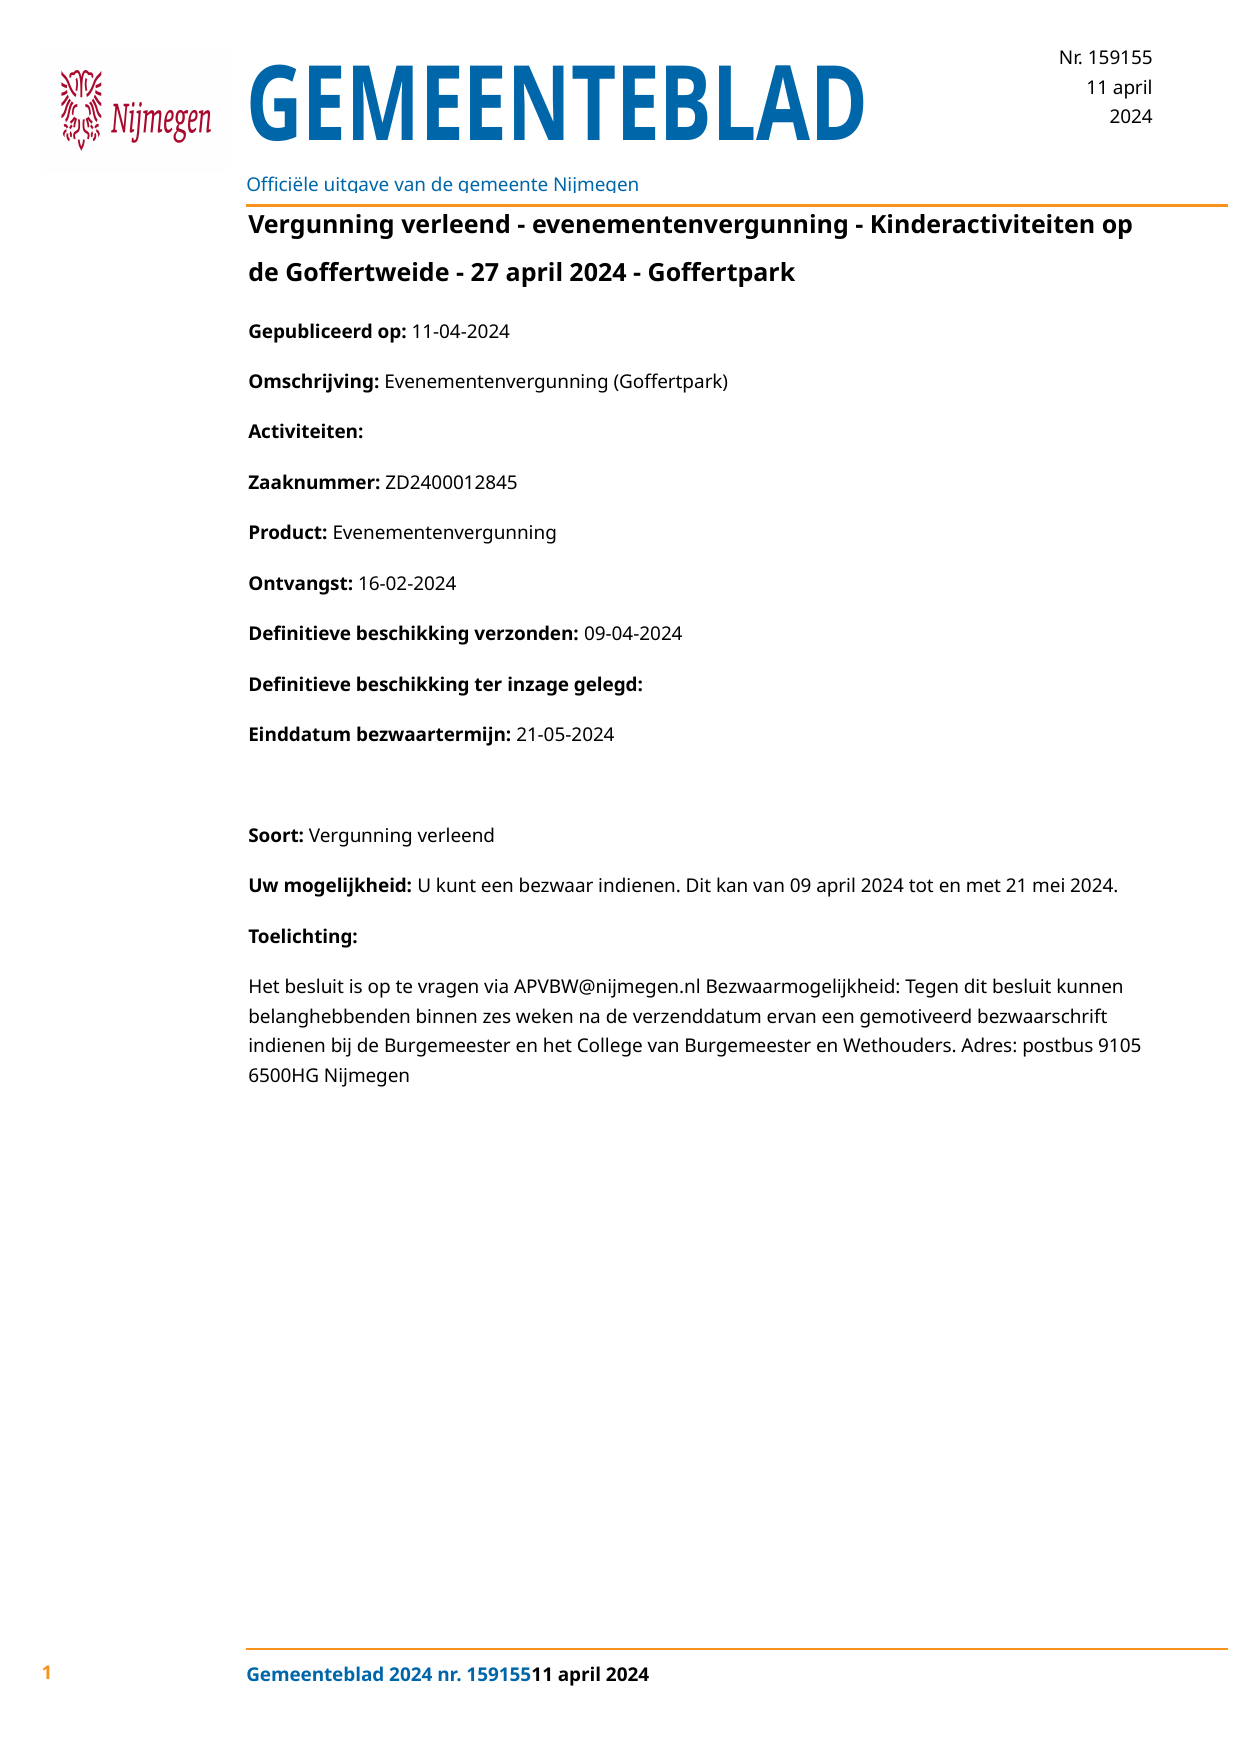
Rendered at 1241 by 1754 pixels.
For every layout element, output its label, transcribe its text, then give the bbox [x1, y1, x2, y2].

text Toelichting: [248, 923, 1152, 949]
text Activiteiten: [248, 419, 1152, 444]
text Gepubliceerd op: 11-04-2024 [248, 318, 1152, 344]
text Het besluit is op te vragen via APVBW@nijmegen.nl Bezwaarmogelijkheid: Tegen dit besluit kunnen belanghebbenden binnen zes weken na de verzenddatum ervan een gemotiveerd bezwaarschrift indienen bij de Burgemeester en het College van Burgemeester en Wethouders. Adres: postbus 9105 6500HG Nijmegen [248, 973, 1152, 1088]
text Zaaknummer: ZD2400012845 [248, 469, 1152, 495]
text Definitieve beschikking verzonden: 09-04-2024 [248, 620, 1152, 646]
text Definitieve beschikking ter inzage gelegd: [248, 671, 1152, 697]
text Ontvangst: 16-02-2024 [248, 570, 1152, 596]
text Omschrijving: Evenementenvergunning (Goffertpark) [248, 368, 1152, 394]
picture [41, 47, 231, 172]
text Vergunning verleend - evenementenvergunning - Kinderactiviteiten op de Goffertweide - 27 april 2024 - Goffertpark [248, 207, 1152, 288]
text Einddatum bezwaartermijn: 21-05-2024 [248, 721, 1152, 747]
text Uw mogelijkheid: U kunt een bezwaar indienen. Dit kan van 09 april 2024 tot en met 21 mei 2024. [248, 872, 1152, 898]
text Product: Evenementenvergunning [248, 519, 1152, 545]
text Soort: Vergunning verleend [248, 822, 1152, 848]
